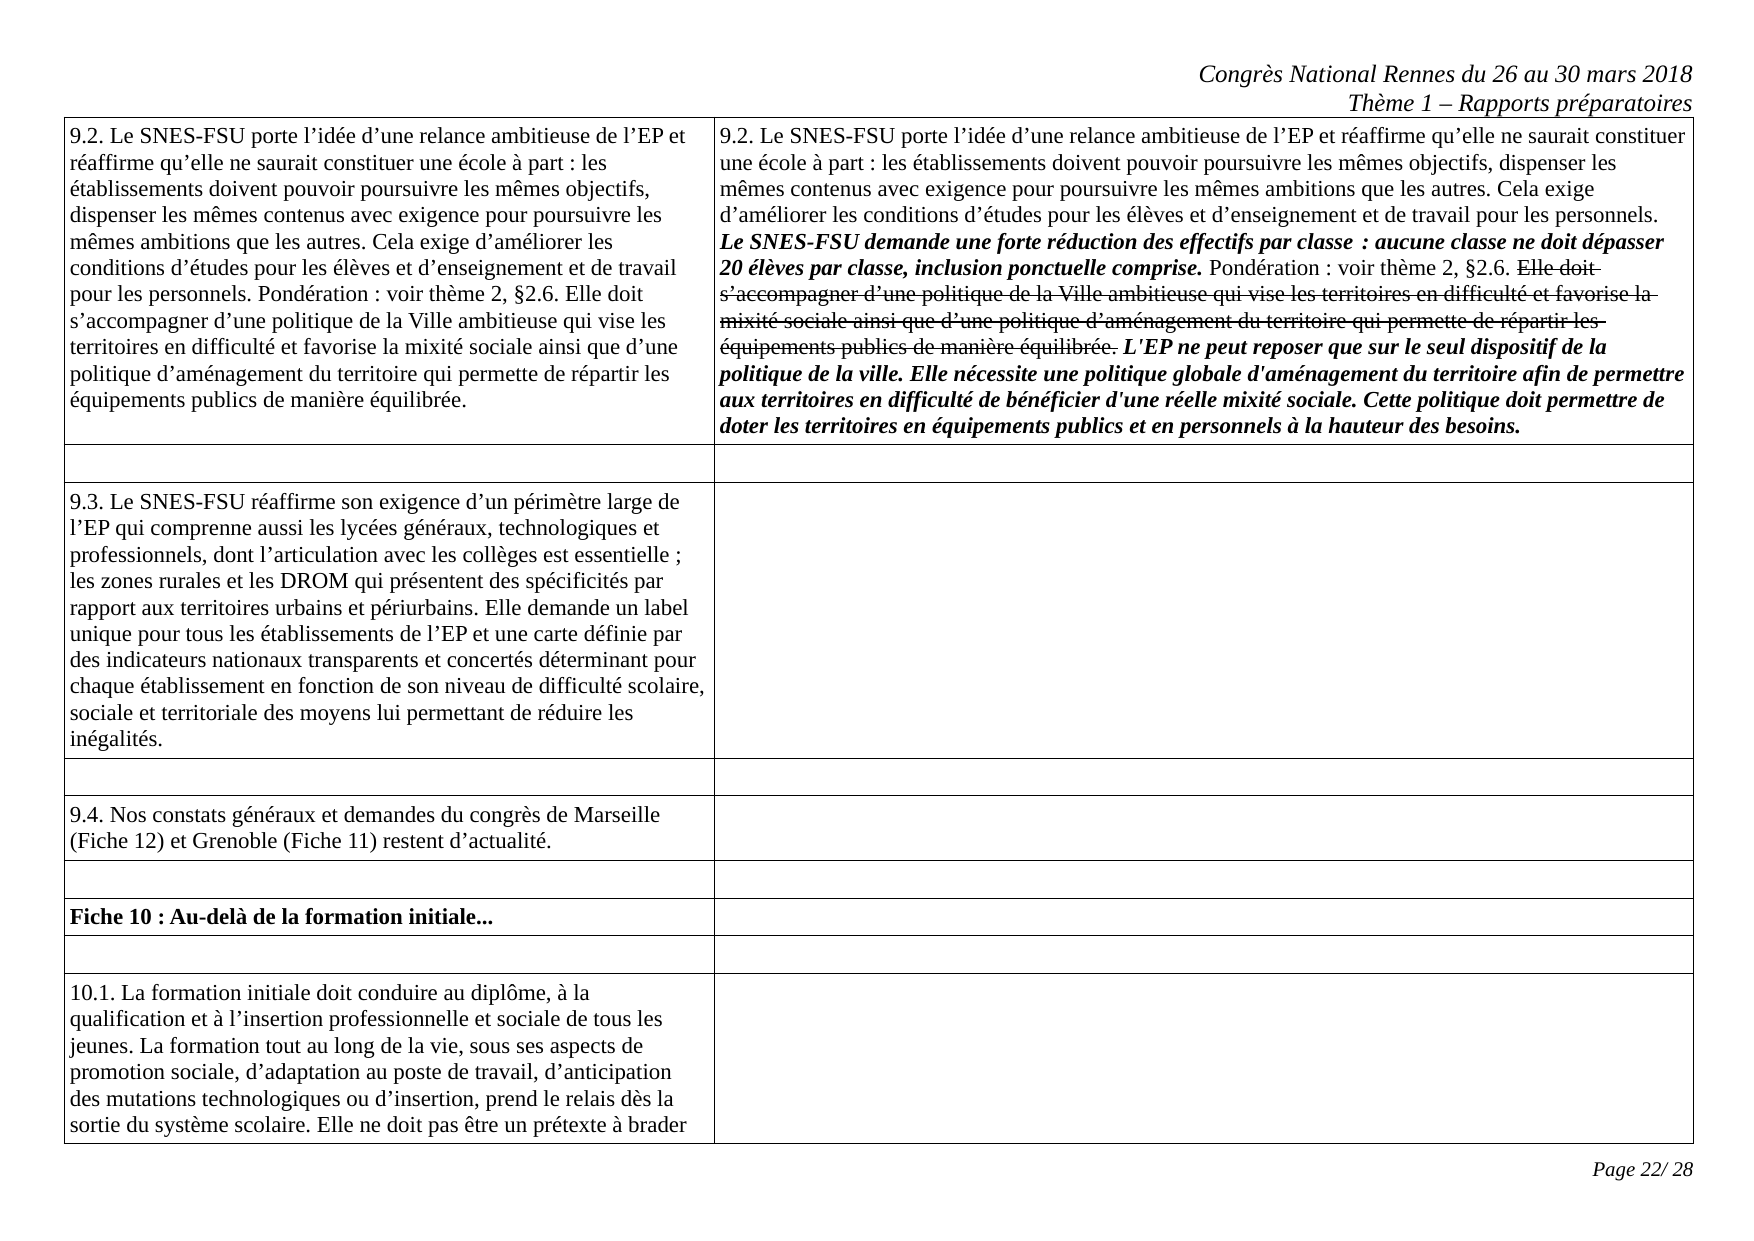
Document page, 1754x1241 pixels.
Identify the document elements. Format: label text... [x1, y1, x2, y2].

table_cell [715, 759, 1693, 795]
table_cell [715, 899, 1693, 935]
table_cell [715, 796, 1693, 859]
table_cell 9.4. Nos constats généraux et demandes du congrès de Marseille (Fiche 12) et Grenoble (Fiche 11) restent d’actualité. [65, 796, 714, 859]
table_cell [65, 936, 714, 973]
table_cell 9.2. Le SNES-FSU porte l’idée d’une relance ambitieuse de l’EP et réaffirme qu’elle ne saurait constituer une école à part : les établissements doivent pouvoir poursuivre les mêmes objectifs, dispenser les mêmes contenus avec exigence pour poursuivre les mêmes ambitions que les autres. Cela exige d’améliorer les conditions d’études pour les élèves et d’enseignement et de travail pour les personnels. Pondération : voir thème 2, §2.6. Elle doit s’accompagner d’une politique de la Ville ambitieuse qui vise les territoires en difficulté et favorise la mixité sociale ainsi que d’une politique d’aménagement du territoire qui permette de répartir les équipements publics de manière équilibrée. [65, 118, 714, 444]
table_cell [715, 483, 1693, 757]
table_cell 9.2. Le SNES-FSU porte l’idée d’une relance ambitieuse de l’EP et réaffirme qu’elle ne saurait constituer une école à part : les établissements doivent pouvoir poursuivre les mêmes objectifs, dispenser les mêmes contenus avec exigence pour poursuivre les mêmes ambitions que les autres. Cela exige d’améliorer les conditions d’études pour les élèves et d’enseignement et de travail pour les personnels. Le SNES-FSU demande une forte réduction des effectifs par classe : aucune classe ne doit dépasser 20 élèves par classe, inclusion ponctuelle comprise. Pondération : voir thème 2, §2.6. Elle doit s’accompagner d’une politique de la Ville ambitieuse qui vise les territoires en difficulté et favorise la mixité sociale ainsi que d’une politique d’aménagement du territoire qui permette de répartir les équipements publics de manière équilibrée. L'EP ne peut reposer que sur le seul dispositif de la politique de la ville. Elle nécessite une politique globale d'aménagement du territoire afin de permettre aux territoires en difficulté de bénéficier d'une réelle mixité sociale. Cette politique doit permettre de doter les territoires en équipements publics et en personnels à la hauteur des besoins. [715, 118, 1693, 444]
table_cell 9.3. Le SNES-FSU réaffirme son exigence d’un périmètre large de l’EP qui comprenne aussi les lycées généraux, technologiques et professionnels, dont l’articulation avec les collèges est essentielle ; les zones rurales et les DROM qui présentent des spécificités par rapport aux territoires urbains et périurbains. Elle demande un label unique pour tous les établissements de l’EP et une carte définie par des indicateurs nationaux transparents et concertés déterminant pour chaque établissement en fonction de son niveau de difficulté scolaire, sociale et territoriale des moyens lui permettant de réduire les inégalités. [65, 483, 714, 757]
table_cell [715, 861, 1693, 897]
table_cell [715, 936, 1693, 973]
table_cell [65, 861, 714, 897]
table_cell Fiche 10 : Au-delà de la formation initiale... [65, 899, 714, 935]
table_cell [65, 445, 714, 482]
table_cell [715, 974, 1693, 1143]
table_cell [65, 759, 714, 795]
table_cell 10.1. La formation initiale doit conduire au diplôme, à la qualification et à l’insertion professionnelle et sociale de tous les jeunes. La formation tout au long de la vie, sous ses aspects de promotion sociale, d’adaptation au poste de travail, d’anticipation des mutations technologiques ou d’insertion, prend le relais dès la sortie du système scolaire. Elle ne doit pas être un prétexte à brader [65, 974, 714, 1143]
table_cell [715, 445, 1693, 482]
